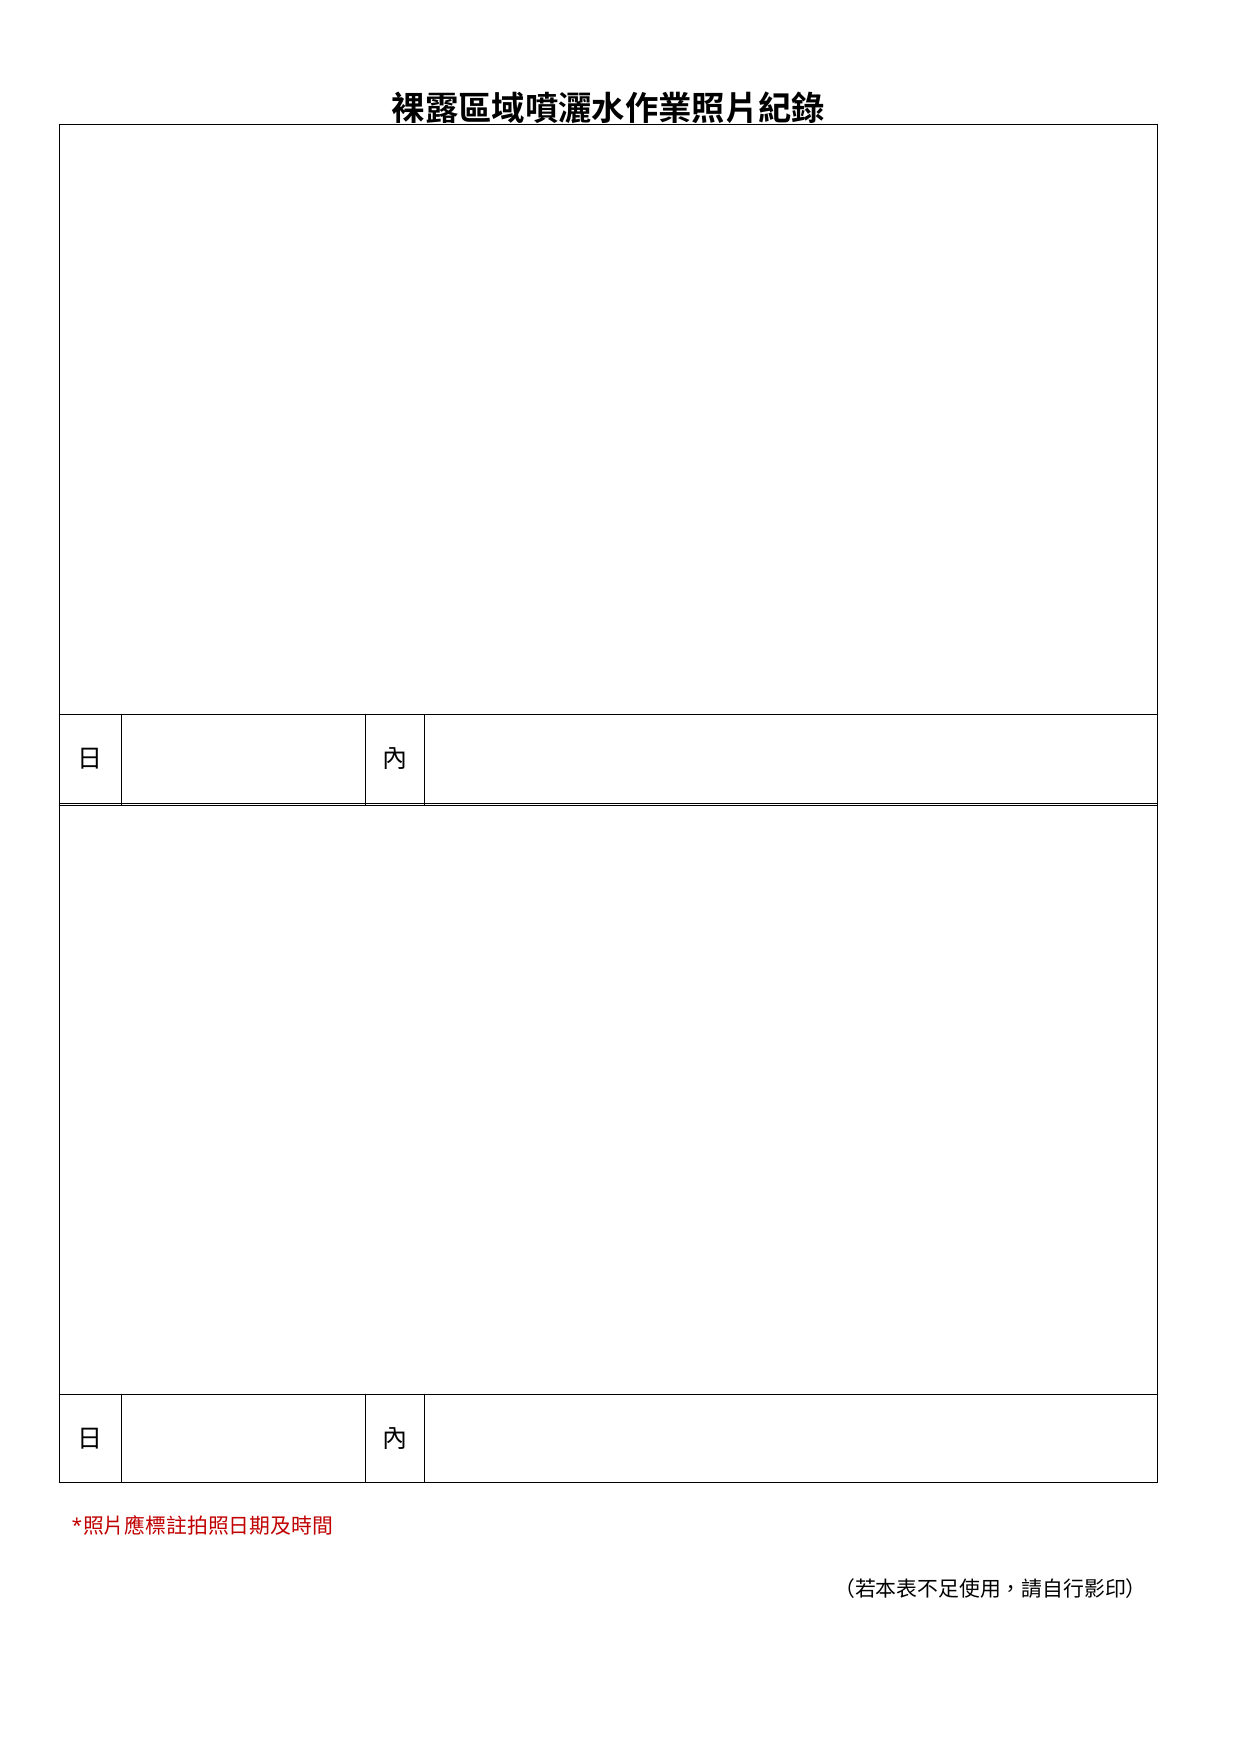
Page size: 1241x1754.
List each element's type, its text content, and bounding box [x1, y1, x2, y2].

table_cell 內容 [366, 715, 424, 803]
table_cell 日期 [60, 1395, 121, 1482]
table_cell [122, 1395, 365, 1482]
table_cell [60, 806, 1157, 1393]
table_cell [122, 715, 365, 803]
table_header 裸露區域噴灑水作業照片紀錄 [59, 65, 1158, 123]
table_cell [60, 125, 1157, 714]
table_cell 內容 [366, 1395, 424, 1482]
table_cell *照片應標註拍照日期及時間 （若本表不足使用，請自行影印） [59, 1483, 1158, 1600]
table_cell [425, 1395, 1157, 1482]
table_cell 日期 [60, 715, 121, 803]
table_cell [425, 715, 1157, 803]
